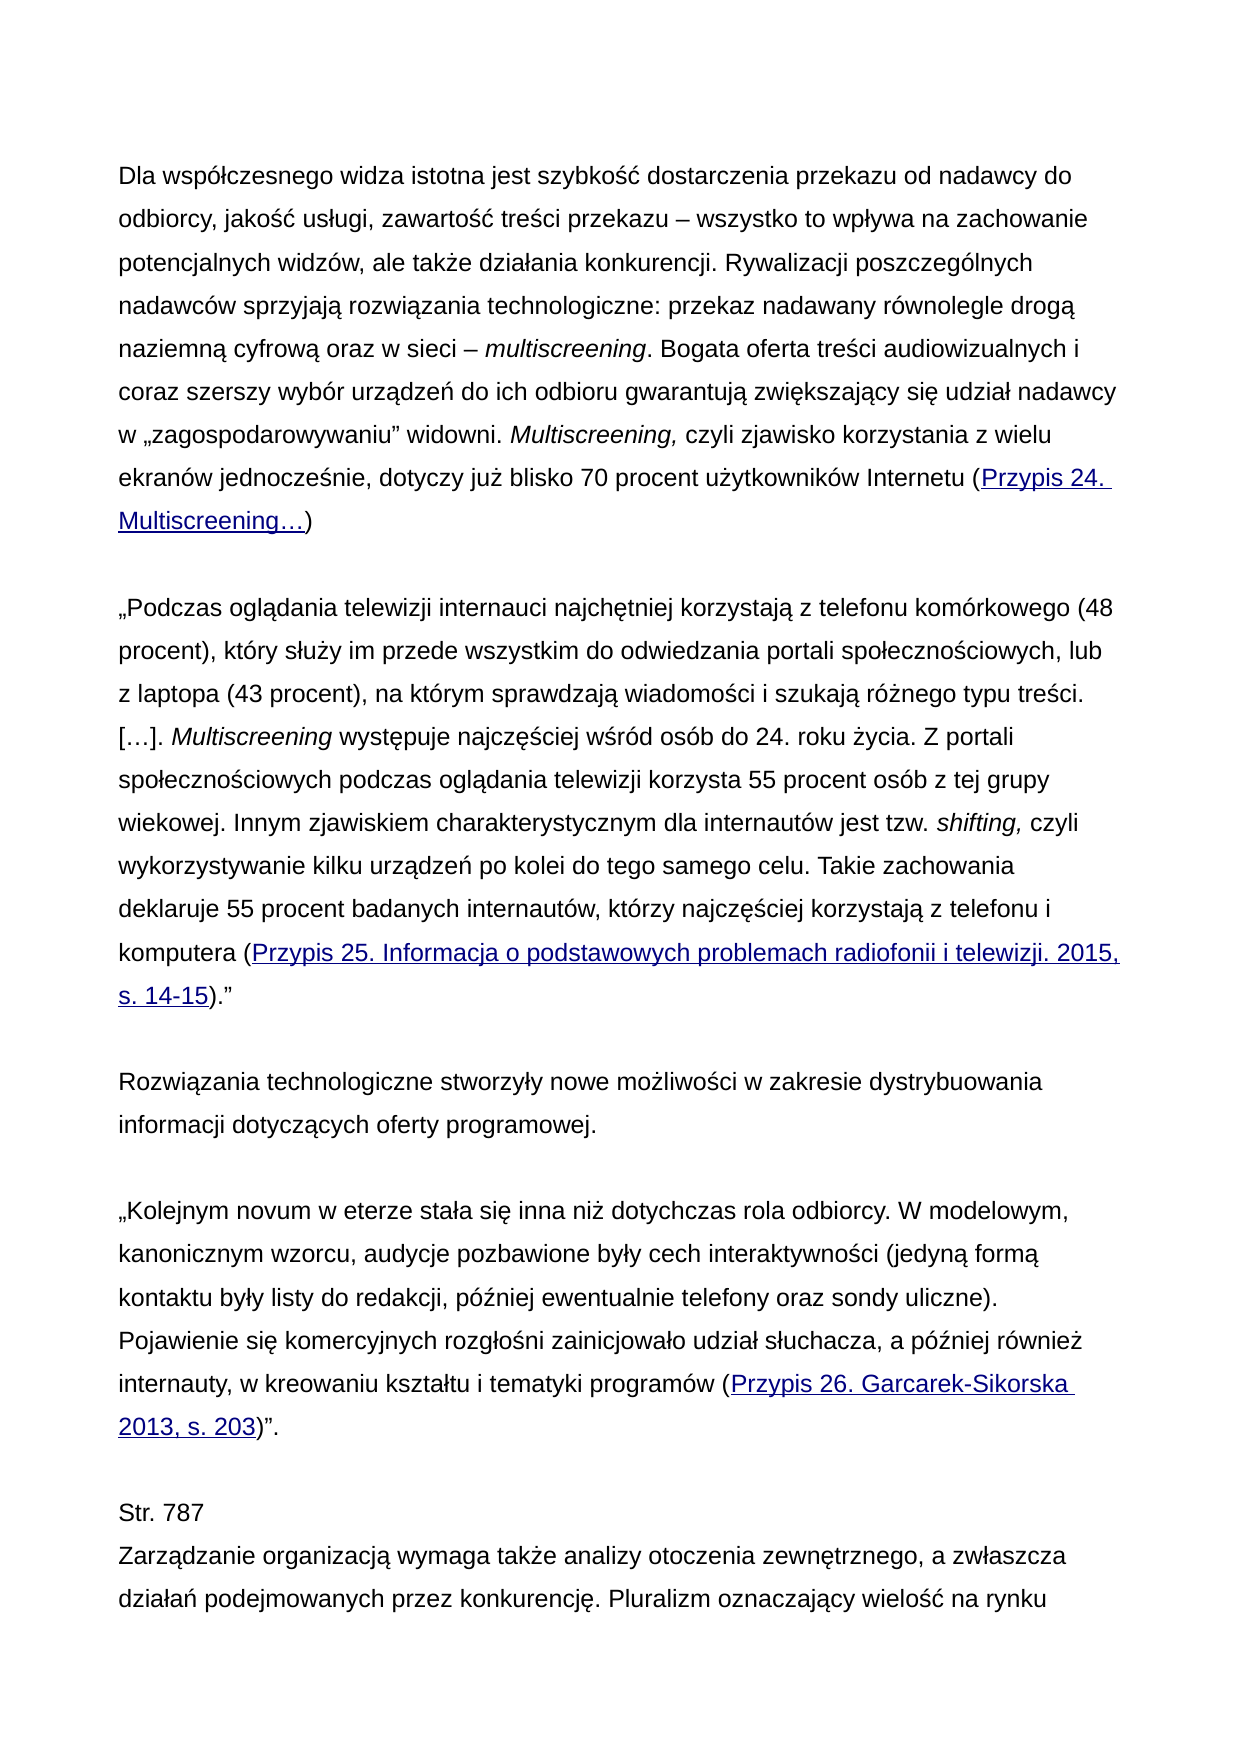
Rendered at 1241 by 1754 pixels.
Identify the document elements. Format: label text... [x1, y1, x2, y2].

text „Kolejnym novum w eterze stała się inna niż dotychczas rola odbiorcy. W modelowym, kanonicznym wzorcu, audycje pozbawione były cech interaktywności (jedyną formą kontaktu były listy do redakcji, później ewentualnie telefony oraz sondy uliczne). Pojawienie się komercyjnych rozgłośni zainicjowało udział słuchacza, a później również internauty, w kreowaniu kształtu i tematyki programów (Przypis 26. Garcarek-Sikorska 2013, s. 203)”. [118, 1196, 1122, 1441]
text Str. 787 [118, 1498, 1122, 1527]
text Rozwiązania technologiczne stworzyły nowe możliwości w zakresie dystrybuowania informacji dotyczących oferty programowej. [118, 1067, 1122, 1139]
text „Podczas oglądania telewizji internauci najchętniej korzystają z telefonu komórkowego (48 procent), który służy im przede wszystkim do odwiedzania portali społecznościowych, lub z laptopa (43 procent), na którym sprawdzają wiadomości i szukają różnego typu treści. […]. Multiscreening występuje najczęściej wśród osób do 24. roku życia. Z portali społecznościowych podczas oglądania telewizji korzysta 55 procent osób z tej grupy wiekowej. Innym zjawiskiem charakterystycznym dla internautów jest tzw. shifting, czyli wykorzystywanie kilku urządzeń po kolei do tego samego celu. Takie zachowania deklaruje 55 procent badanych internautów, którzy najczęściej korzystają z telefonu i komputera (Przypis 25. Informacja o podstawowych problemach radiofonii i telewizji. 2015, s. 14-15).” [118, 592, 1122, 1009]
text Zarządzanie organizacją wymaga także analizy otoczenia zewnętrznego, a zwłaszcza działań podejmowanych przez konkurencję. Pluralizm oznaczający wielość na rynku [118, 1541, 1122, 1613]
text Dla współczesnego widza istotna jest szybkość dostarczenia przekazu od nadawcy do odbiorcy, jakość usługi, zawartość treści przekazu – wszystko to wpływa na zachowanie potencjalnych widzów, ale także działania konkurencji. Rywalizacji poszczególnych nadawców sprzyjają rozwiązania technologiczne: przekaz nadawany równolegle drogą naziemną cyfrową oraz w sieci – multiscreening. Bogata oferta treści audiowizualnych i coraz szerszy wybór urządzeń do ich odbioru gwarantują zwiększający się udział nadawcy w „zagospodarowywaniu” widowni. Multiscreening, czyli zjawisko korzystania z wielu ekranów jednocześnie, dotyczy już blisko 70 procent użytkowników Internetu (Przypis 24. Multiscreening…) [118, 161, 1122, 535]
